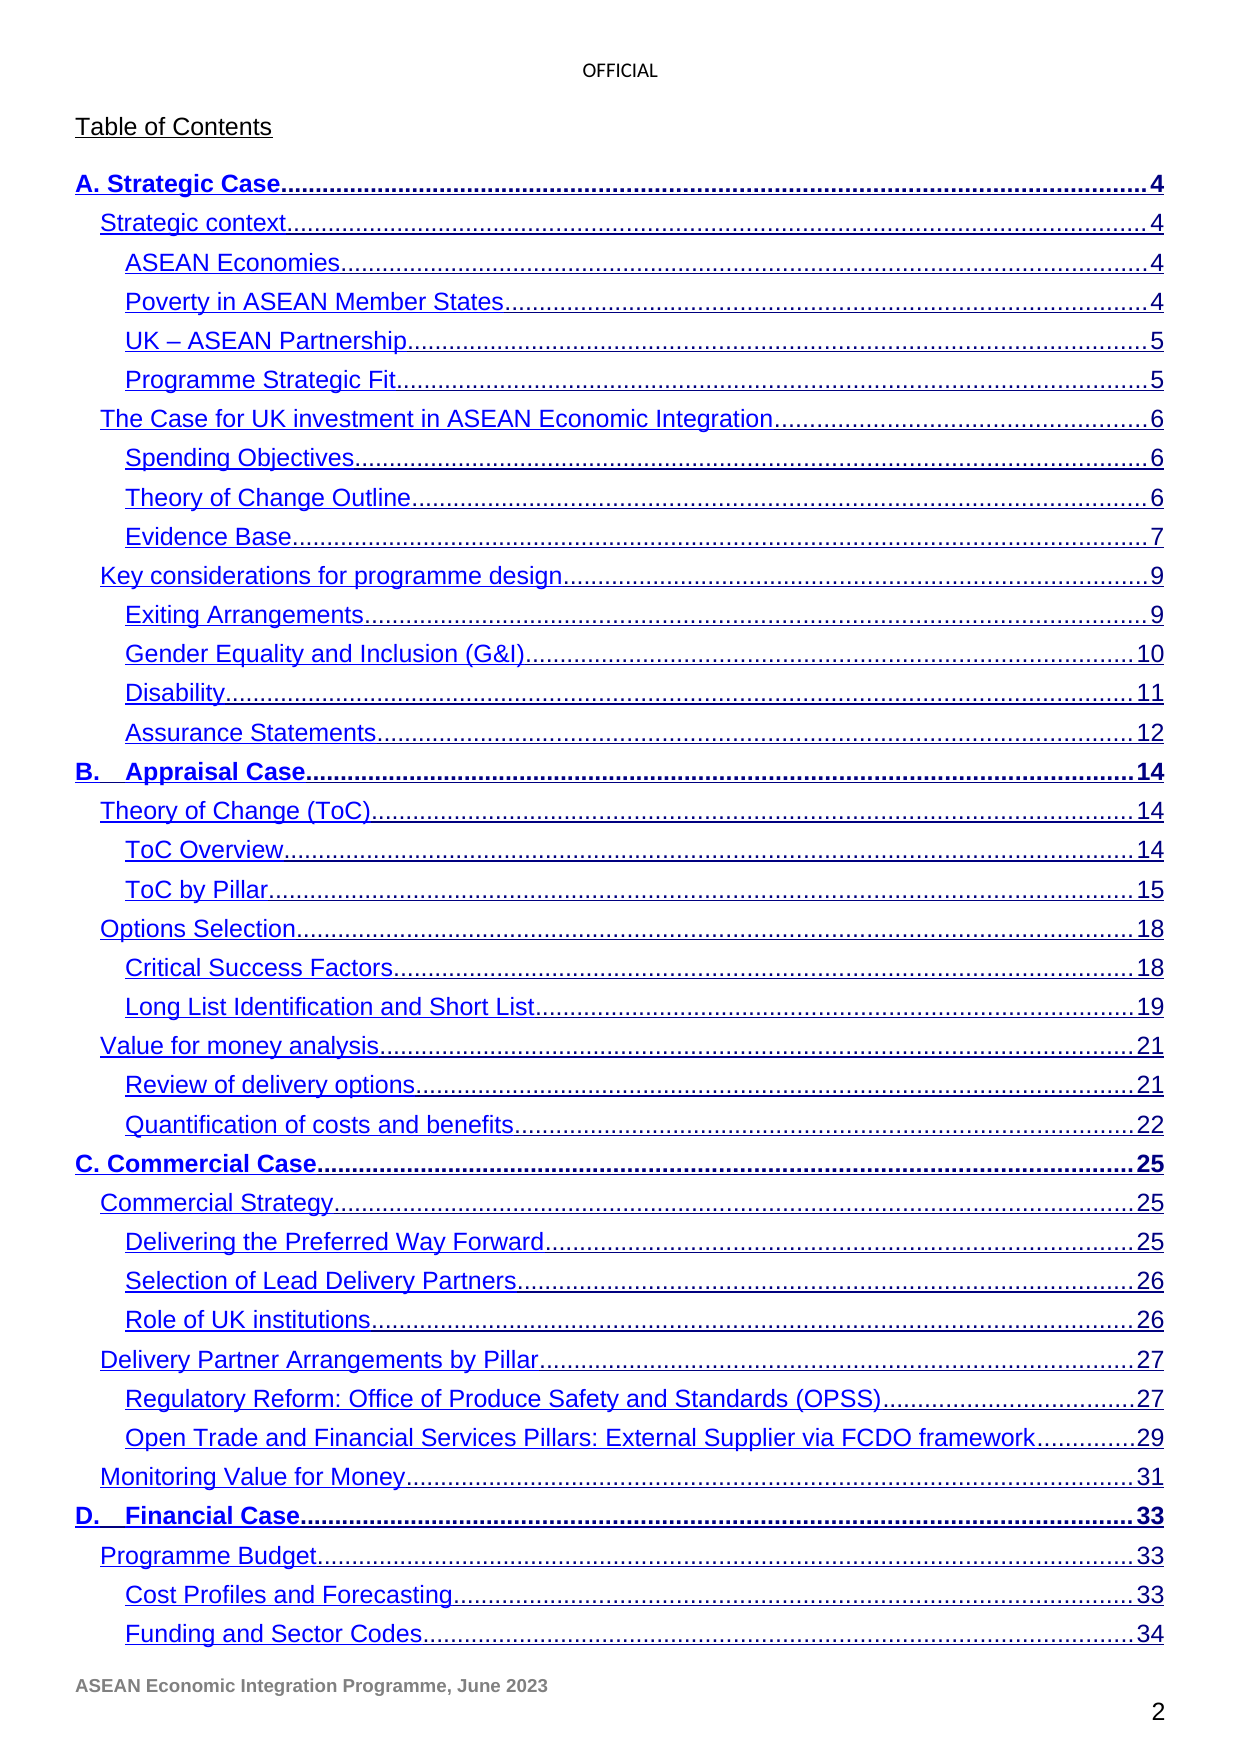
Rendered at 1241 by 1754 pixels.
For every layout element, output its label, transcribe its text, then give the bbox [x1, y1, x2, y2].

text Theory of Change Outline 6 [125, 482, 1165, 511]
text D. Financial Case 33 [75, 1501, 1165, 1530]
text Commercial Strategy 25 [100, 1188, 1165, 1217]
text Open Trade and Financial Services Pillars: External Supplier via FCDO framework 29 [125, 1423, 1165, 1452]
text Assurance Statements 12 [125, 717, 1165, 746]
text Poverty in ASEAN Member States 4 [125, 287, 1165, 315]
text ASEAN Economies 4 [125, 247, 1165, 276]
text Critical Success Factors 18 [125, 953, 1165, 982]
text Delivery Partner Arrangements by Pillar 27 [100, 1344, 1165, 1373]
text Exiting Arrangements 9 [125, 600, 1165, 629]
text Theory of Change (ToC) 14 [100, 796, 1165, 825]
text Spending Objectives 6 [125, 443, 1165, 472]
text Table of Contents [75, 112, 1165, 140]
text Delivering the Preferred Way Forward 25 [125, 1227, 1165, 1256]
text Programme Strategic Fit 5 [125, 365, 1165, 394]
text Evidence Base 7 [125, 522, 1165, 550]
text Role of UK institutions 26 [125, 1305, 1165, 1334]
text Regulatory Reform: Office of Produce Safety and Standards (OPSS) 27 [125, 1384, 1165, 1412]
text Selection of Lead Delivery Partners 26 [125, 1266, 1165, 1295]
text Programme Budget 33 [100, 1541, 1165, 1569]
text Review of delivery options 21 [125, 1070, 1165, 1099]
text Key considerations for programme design 9 [100, 561, 1165, 589]
text Long List Identification and Short List 19 [125, 992, 1165, 1021]
text The Case for UK investment in ASEAN Economic Integration 6 [100, 404, 1165, 433]
text Options Selection 18 [100, 914, 1165, 942]
text Strategic context 4 [100, 208, 1165, 237]
text Quantification of costs and benefits 22 [125, 1109, 1165, 1138]
text Value for money analysis 21 [100, 1031, 1165, 1060]
text UK – ASEAN Partnership 5 [125, 326, 1165, 354]
text Monitoring Value for Money 31 [100, 1462, 1165, 1491]
text B. Appraisal Case 14 [75, 757, 1165, 786]
text Disability 11 [125, 678, 1165, 707]
text Funding and Sector Codes 34 [125, 1619, 1165, 1648]
text ToC by Pillar 15 [125, 874, 1165, 903]
text Cost Profiles and Forecasting 33 [125, 1580, 1165, 1609]
text C. Commercial Case 25 [75, 1149, 1165, 1177]
text A. Strategic Case 4 [75, 169, 1165, 198]
text Gender Equality and Inclusion (G&I) 10 [125, 639, 1165, 668]
text ToC Overview 14 [125, 835, 1165, 864]
